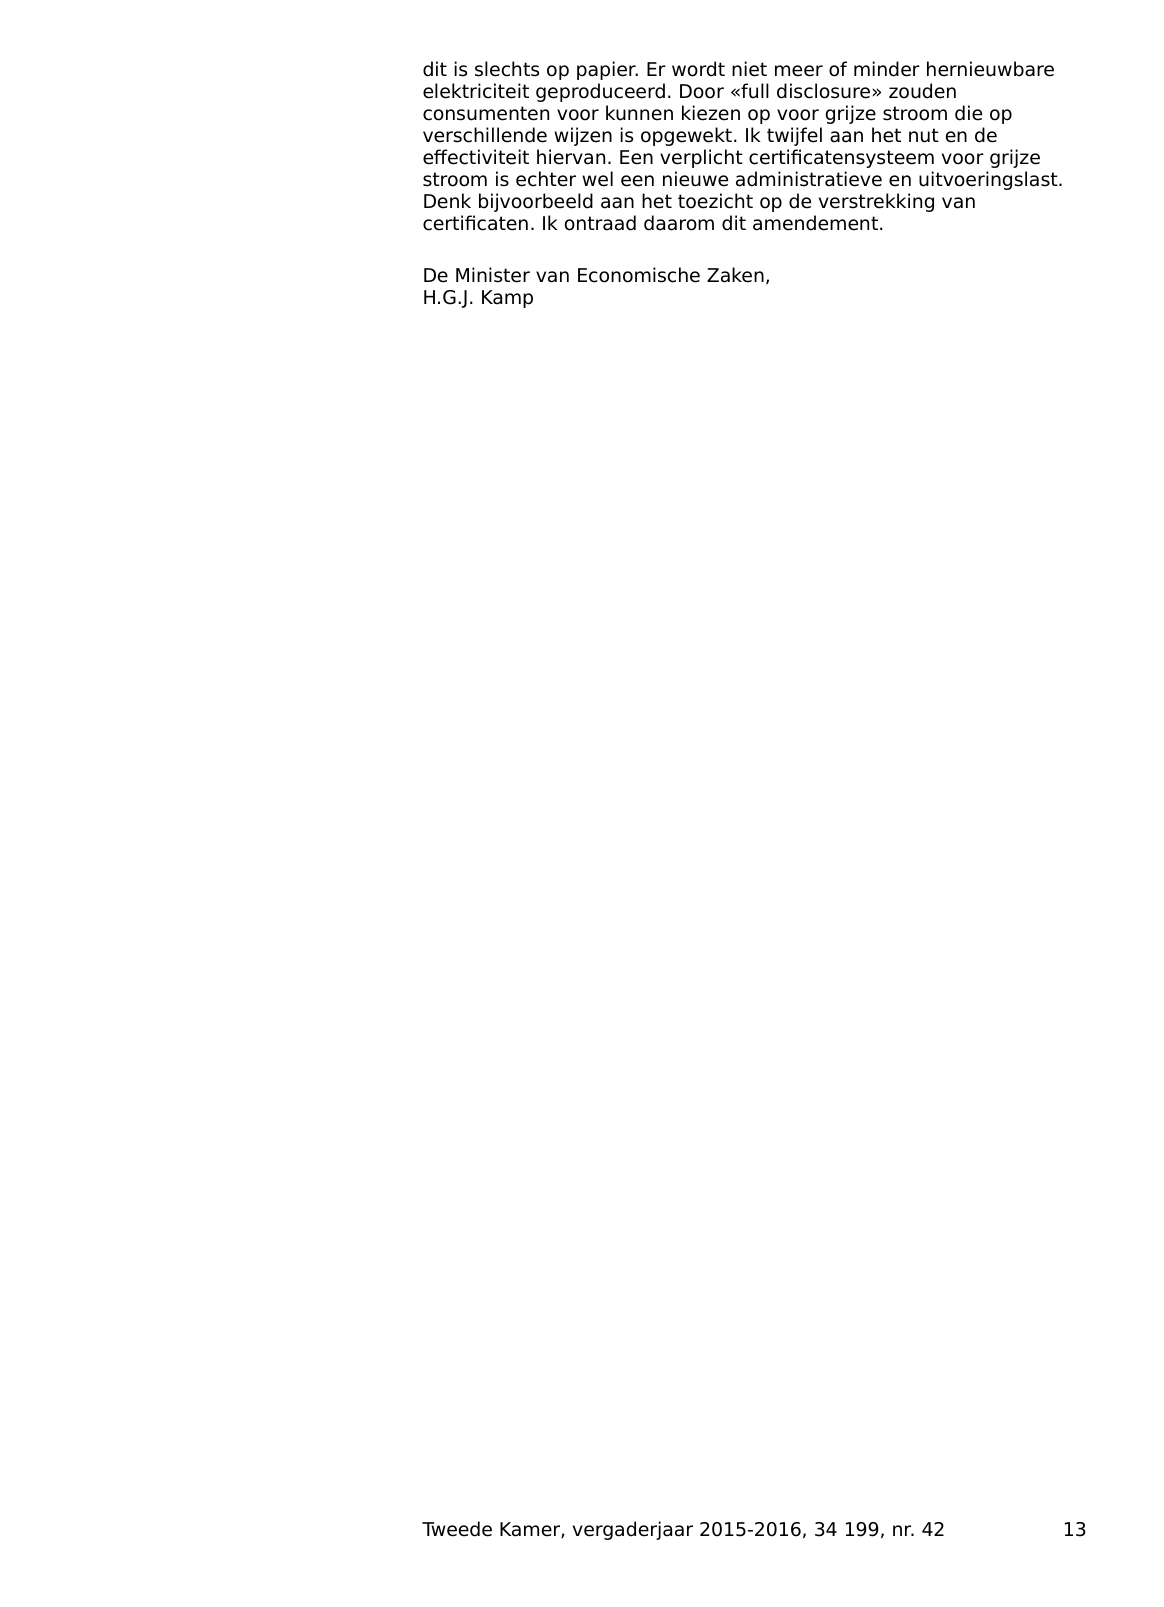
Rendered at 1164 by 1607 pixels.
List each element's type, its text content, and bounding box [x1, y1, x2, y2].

text dit is slechts op papier. Er wordt niet meer of minder hernieuwbare elektriciteit geproduceerd. Door «full disclosure» zouden consumenten voor kunnen kiezen op voor grijze stroom die op verschillende wijzen is opgewekt. Ik twijfel aan het nut en de effectiviteit hiervan. Een verplicht certificatensysteem voor grijze stroom is echter wel een nieuwe administratieve en uitvoeringslast. Denk bijvoorbeeld aan het toezicht op de verstrekking van certificaten. Ik ontraad daarom dit amendement. [422, 59, 1087, 235]
text De Minister van Economische Zaken, H.G.J. Kamp [422, 265, 1087, 309]
